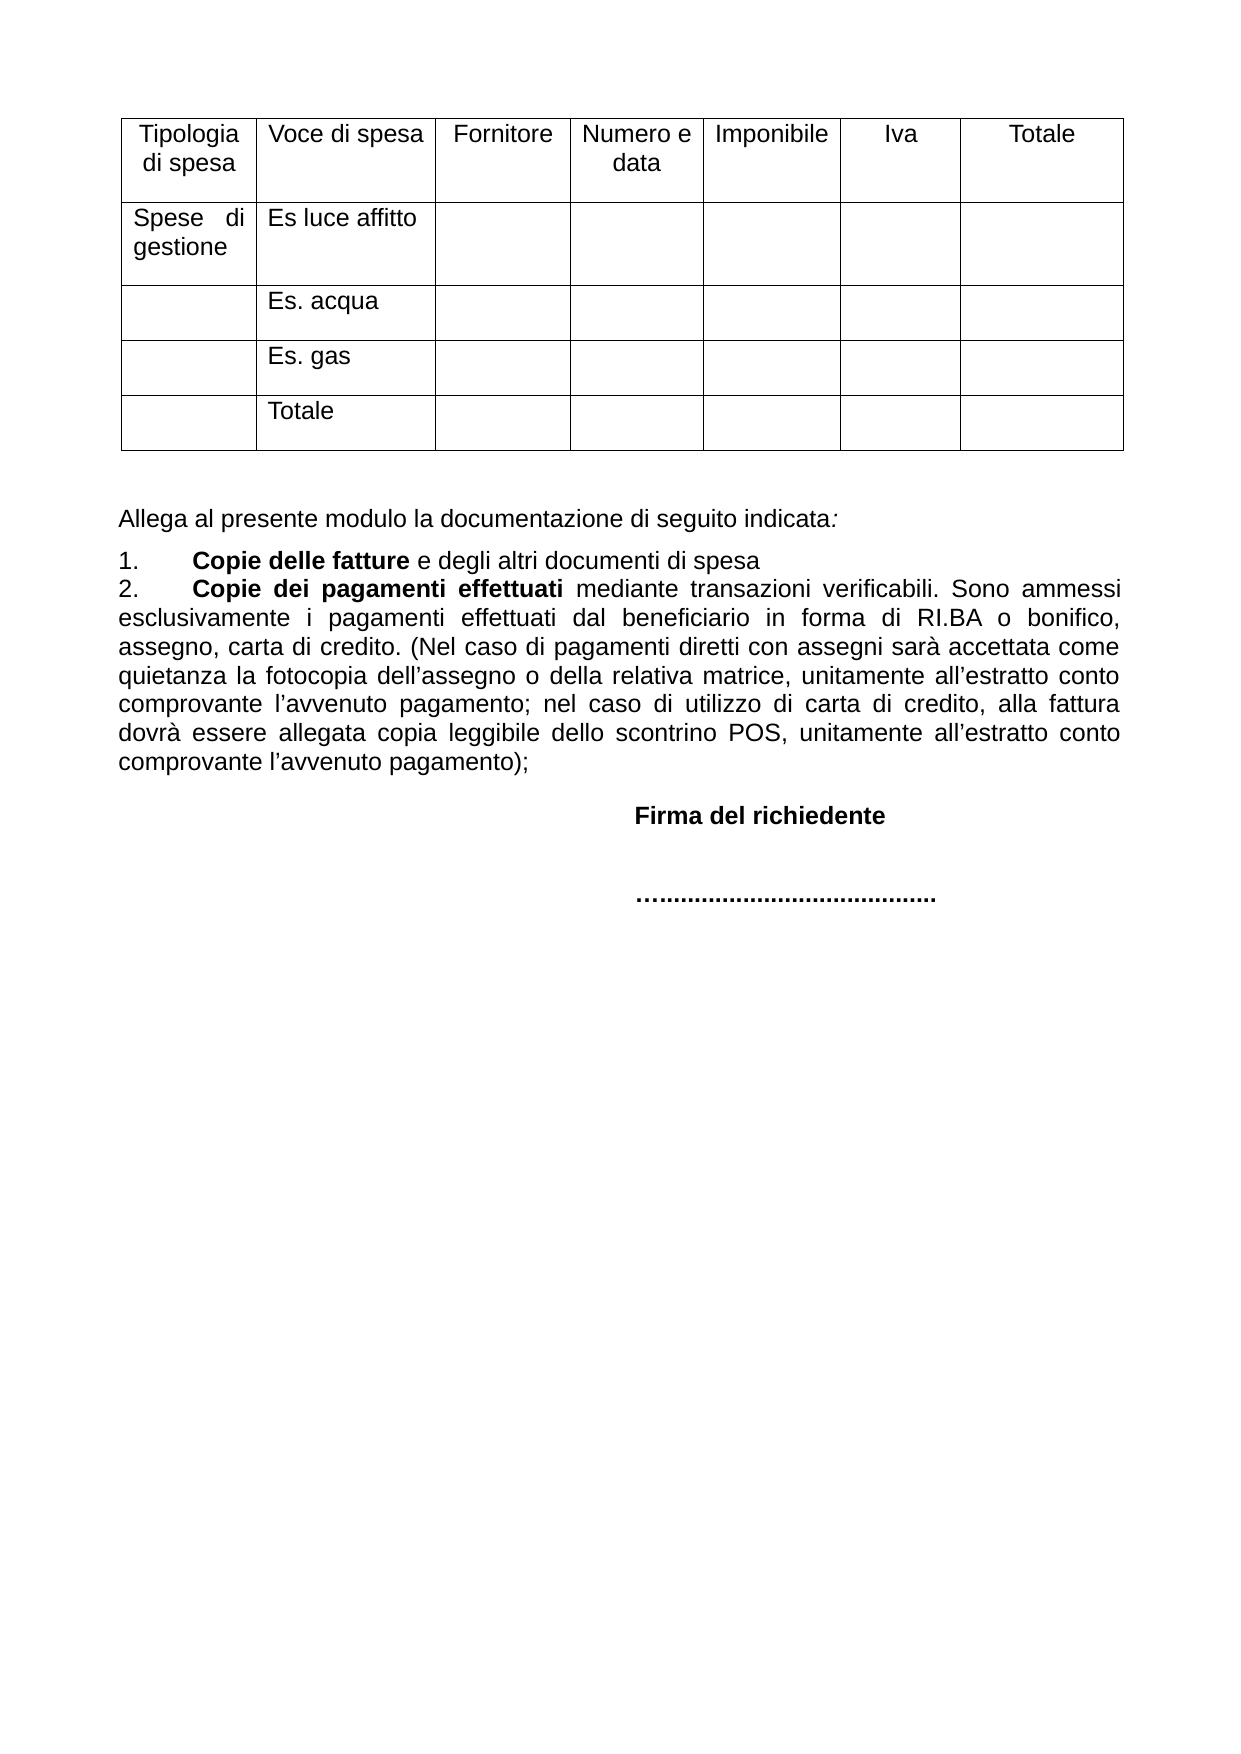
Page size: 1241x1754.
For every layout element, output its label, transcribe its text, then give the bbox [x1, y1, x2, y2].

table_header Numero e data [571, 119, 703, 202]
table_cell [436, 396, 570, 449]
table_cell [961, 286, 1123, 340]
table_cell [122, 286, 256, 340]
table_cell Totale [257, 396, 435, 449]
table_cell [841, 203, 960, 285]
text …........................................ [634, 879, 1122, 908]
text Allega al presente modulo la documentazione di seguito indicata: [118, 504, 1122, 533]
table_cell [571, 396, 703, 449]
text Firma del richiedente [634, 801, 1122, 829]
table_cell Spese di gestione [122, 203, 256, 285]
table_cell Es luce affitto [257, 203, 435, 285]
table_cell [961, 396, 1123, 449]
table_cell [841, 286, 960, 340]
table_cell [961, 341, 1123, 395]
table_header Fornitore [436, 119, 570, 202]
table_cell [571, 203, 703, 285]
table_cell [841, 341, 960, 395]
text 1. Copie delle fatture e degli altri documenti di spesa [118, 546, 1122, 574]
table_cell [122, 396, 256, 449]
table_cell Es. acqua [257, 286, 435, 340]
table_cell [571, 286, 703, 340]
table_header Imponibile [704, 119, 840, 202]
table_header Iva [841, 119, 960, 202]
table_cell [122, 341, 256, 395]
text 2. Copie dei pagamenti effettuati mediante transazioni verificabili. Sono ammessi esclusivamente i pagamenti effettuati dal beneficiario in forma di RI.BA o bonifico, assegno, carta di credito. (Nel caso di pagamenti diretti con assegni sarà accettata come quietanza la fotocopia dell’assegno o della relativa matrice, unitamente all’estratto conto comprovante l’avvenuto pagamento; nel caso di utilizzo di carta di credito, alla fattura dovrà essere allegata copia leggibile dello scontrino POS, unitamente all’estratto conto comprovante l’avvenuto pagamento); [118, 574, 1122, 776]
table_cell [704, 203, 840, 285]
table_cell [436, 286, 570, 340]
table_cell [841, 396, 960, 449]
table_cell [571, 341, 703, 395]
table_cell [961, 203, 1123, 285]
table_header Voce di spesa [257, 119, 435, 202]
table_cell [704, 341, 840, 395]
table_cell [436, 203, 570, 285]
table_cell [704, 396, 840, 449]
table_header Tipologia di spesa [122, 119, 256, 202]
table_cell [704, 286, 840, 340]
table_cell [436, 341, 570, 395]
table_header Totale [961, 119, 1123, 202]
table_cell Es. gas [257, 341, 435, 395]
